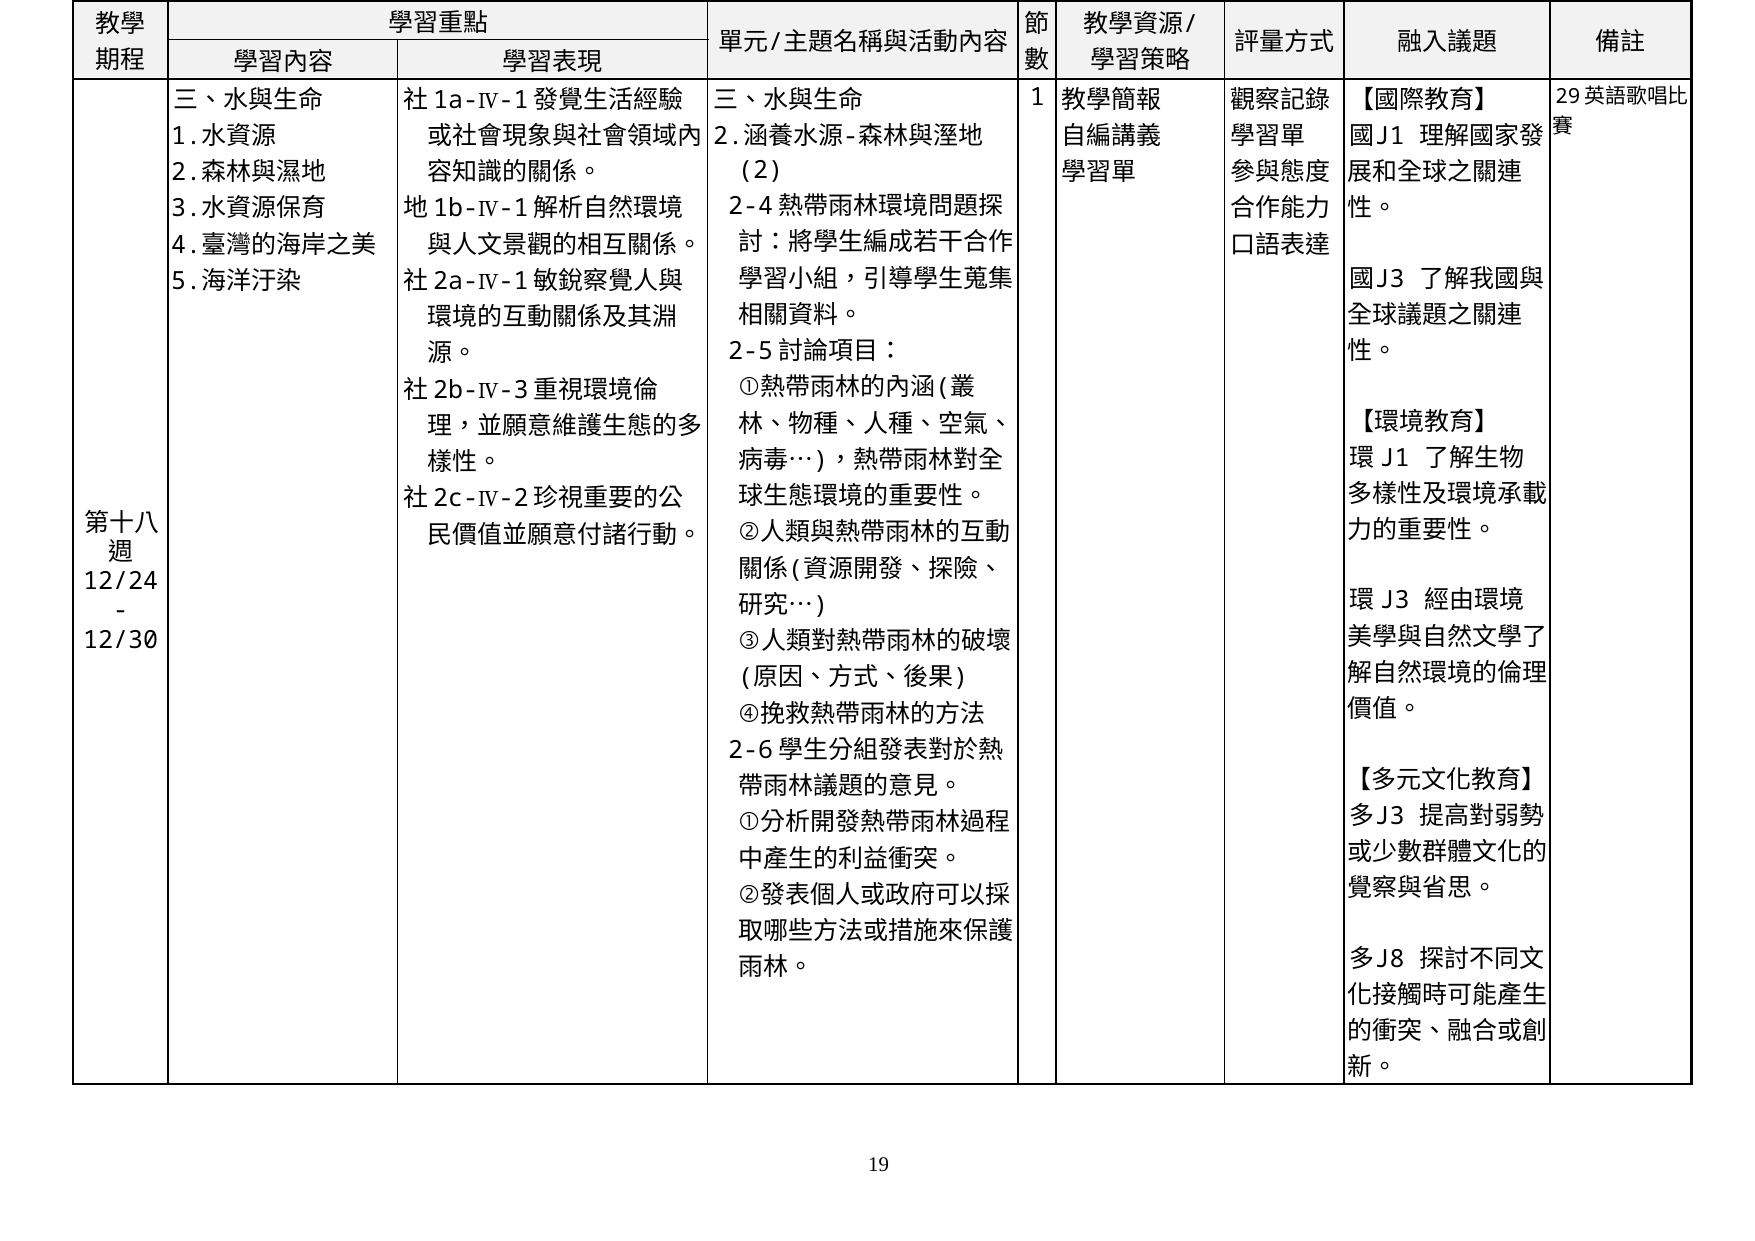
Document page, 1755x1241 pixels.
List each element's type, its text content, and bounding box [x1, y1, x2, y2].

table_cell 教學簡報 自編講義 學習單 [1057, 80, 1224, 1083]
table_header 學習重點 [169, 2, 707, 39]
table_cell 29英語歌唱比賽 [1551, 80, 1690, 1083]
table_header 評量方式 [1225, 2, 1343, 77]
table_cell 學習表現 [398, 40, 707, 77]
table_header 單元/主題名稱與活動內容 [708, 2, 1017, 77]
table_cell 學習內容 [169, 40, 397, 77]
table_header 教學 期程 [74, 2, 167, 77]
table_cell 1 [1019, 80, 1055, 1083]
table_cell 三、水與生命 2.涵養水源-森林與溼地(2) 2-4熱帶雨林環境問題探討：將學生編成若干合作學習小組，引導學生蒐集相關資料。 2-5討論項目： 熱帶雨林的內涵(叢林、物種、人種、空氣、病毒…)，熱帶雨林對全球生態環境的重要性。 人類與熱帶雨林的互動關係(資源開發、探險、研究…) 人類對熱帶雨林的破壞(原因、方式、後果) 挽救熱帶雨林的方法 2-6學生分組發表對於熱帶雨林議題的意見。 分析開發熱帶雨林過程中產生的利益衝突。 發表個人或政府可以採取哪些方法或措施來保護雨林。 [708, 80, 1017, 1083]
table_cell 三、水與生命 1.水資源 2.森林與濕地 3.水資源保育 4.臺灣的海岸之美 5.海洋汙染 [169, 80, 397, 1083]
table_header 教學資源/ 學習策略 [1057, 2, 1224, 77]
table_header 節 數 [1019, 2, 1055, 77]
table_cell 觀察記錄 學習單 參與態度 合作能力 口語表達 [1225, 80, 1343, 1083]
table_header 融入議題 [1345, 2, 1549, 77]
table_header 備註 [1551, 2, 1690, 77]
table_cell 社1a-Ⅳ-1發覺生活經驗或社會現象與社會領域內容知識的關係。 地1b-Ⅳ-1解析自然環境與人文景觀的相互關係。 社2a-Ⅳ-1敏銳察覺人與環境的互動關係及其淵源。 社2b-Ⅳ-3重視環境倫理，並願意維護生態的多樣性。 社2c-Ⅳ-2珍視重要的公民價值並願意付諸行動。 [398, 80, 707, 1083]
table_cell 【國際教育】 國J1 理解國家發展和全球之關連性。 國J3 了解我國與全球議題之關連性。 【環境教育】 環J1 了解生物多樣性及環境承載力的重要性。 環J3 經由環境美學與自然文學了解自然環境的倫理價值。 【多元文化教育】 多J3 提高對弱勢或少數群體文化的覺察與省思。 多J8 探討不同文化接觸時可能產生的衝突、融合或創新。 [1345, 80, 1549, 1083]
table_cell 第十八週12/24-12/30 [74, 80, 167, 1083]
